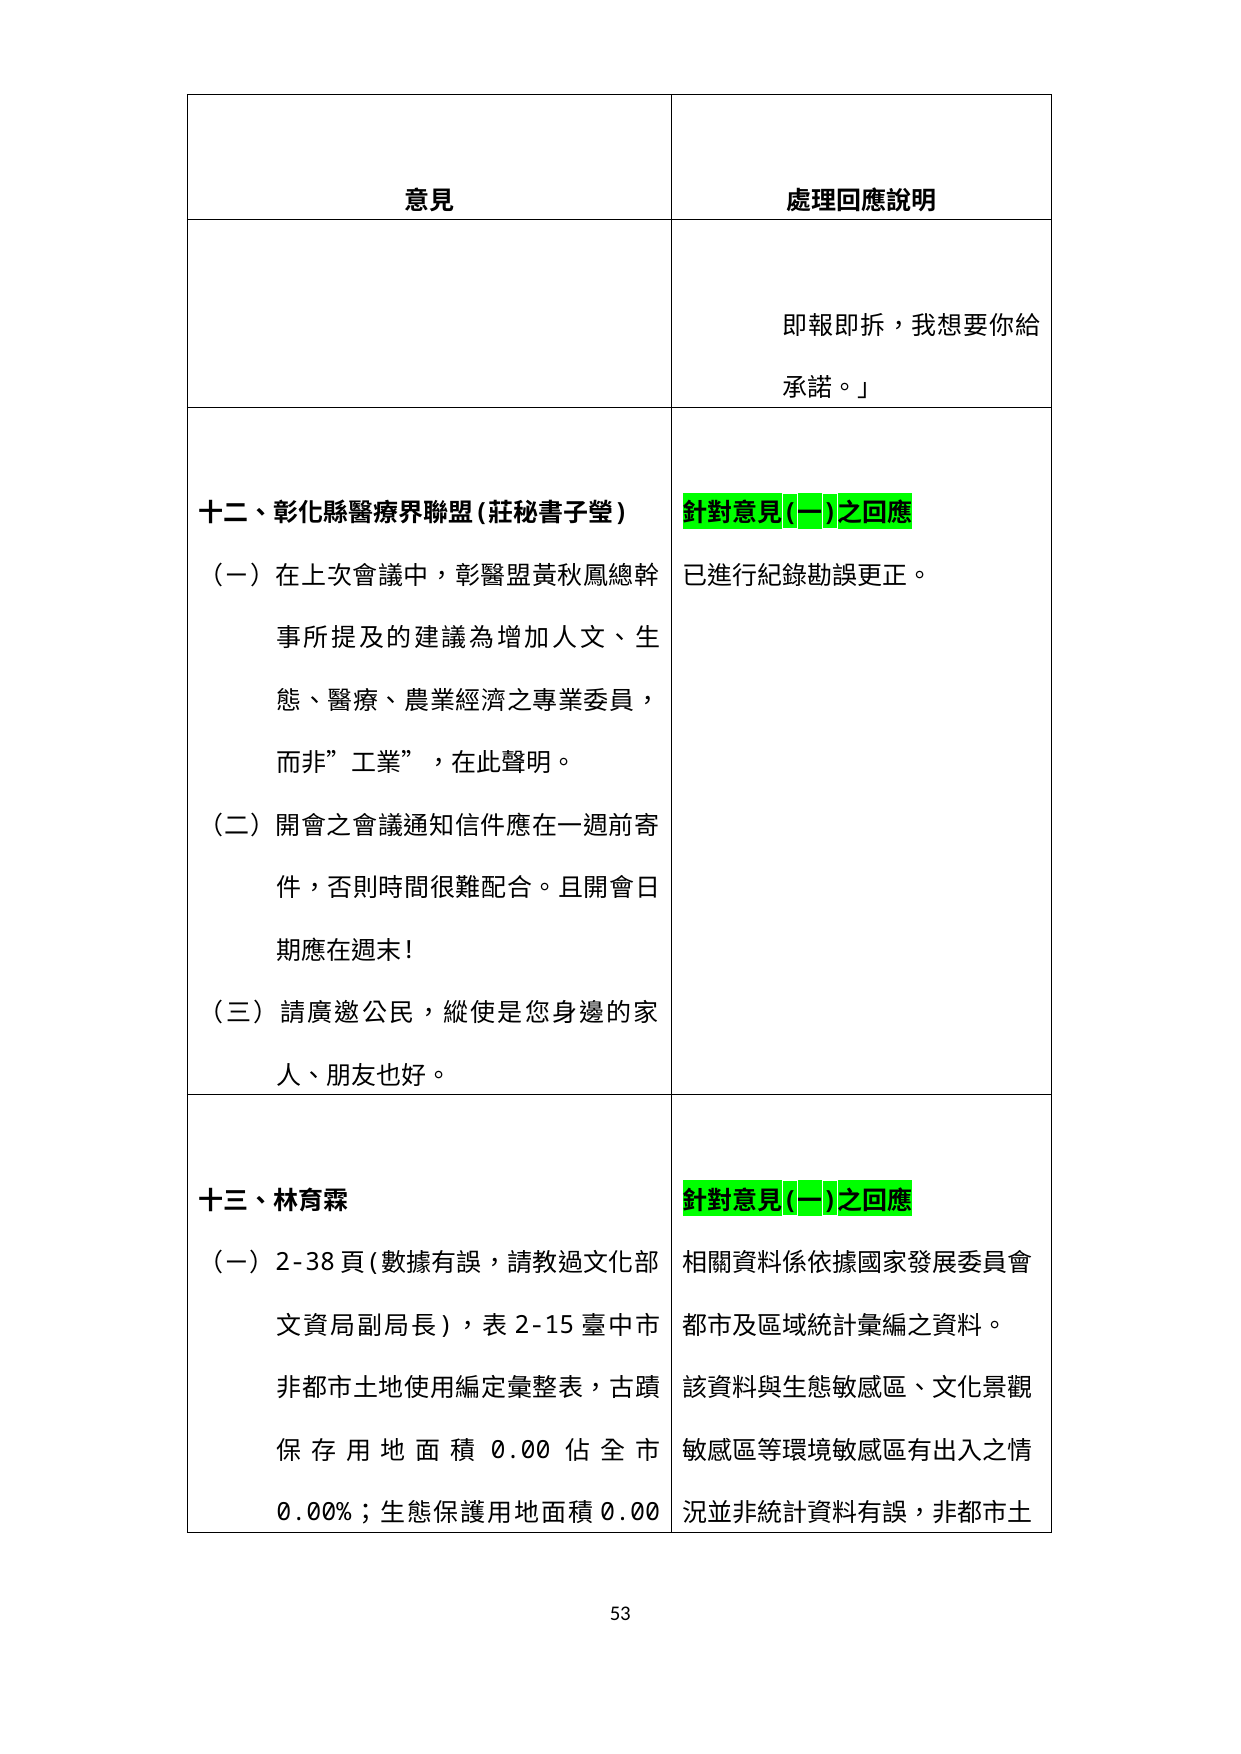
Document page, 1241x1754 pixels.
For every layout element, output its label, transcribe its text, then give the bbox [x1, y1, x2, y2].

table_cell 即報即拆，我想要你給承諾。」 [672, 220, 1051, 407]
table_header 處理回應說明 [672, 95, 1051, 219]
table_cell 十三、林育霖 （ㄧ）2-38頁(數據有誤，請教過文化部文資局副局長)，表2-15臺中市非都市土地使用編定彙整表，古蹟保存用地面積0.00佔全市0.00%；生態保護用地面積0.00 [188, 1095, 671, 1532]
table_cell 十二、彰化縣醫療界聯盟(莊秘書子瑩) （ㄧ）在上次會議中，彰醫盟黃秋鳳總幹事所提及的建議為增加人文、生態、醫療、農業經濟之專業委員，而非”工業”，在此聲明。 （二）開會之會議通知信件應在一週前寄件，否則時間很難配合。且開會日期應在週末! （三）請廣邀公民，縱使是您身邊的家人、朋友也好。 [188, 408, 671, 1094]
table_cell [188, 220, 671, 407]
table_header 意見 [188, 95, 671, 219]
table_cell 針對意見(一)之回應 相關資料係依據國家發展委員會都市及區域統計彙編之資料。 該資料與生態敏感區、文化景觀敏感區等環境敏感區有出入之情況並非統計資料有誤，非都市土 [672, 1095, 1051, 1532]
table_cell 針對意見(一)之回應 已進行紀錄勘誤更正。 [672, 408, 1051, 1094]
